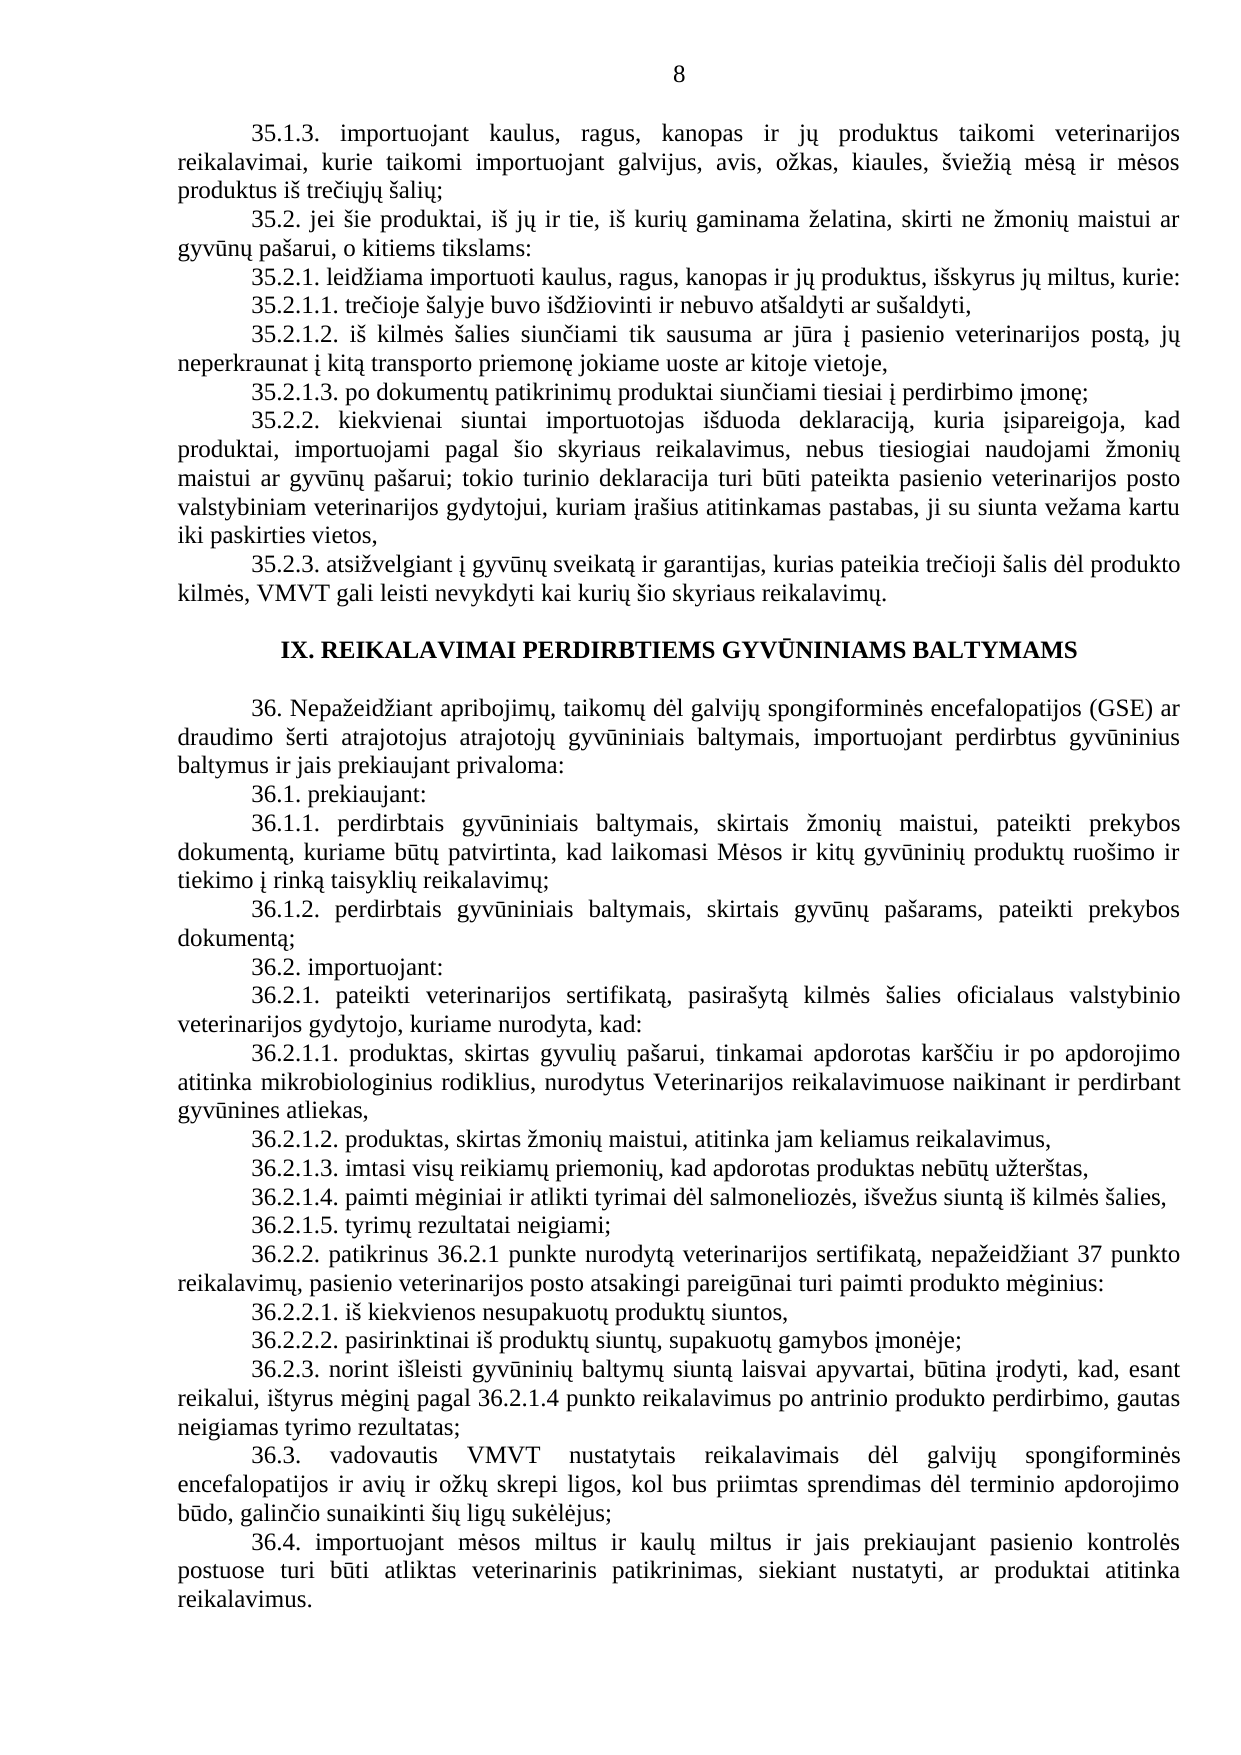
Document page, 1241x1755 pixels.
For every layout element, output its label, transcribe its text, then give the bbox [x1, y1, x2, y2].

text 35.1.3. importuojant kaulus, ragus, kanopas ir jų produktus taikomi veterinarijos reikalavimai, kurie taikomi importuojant galvijus, avis, ožkas, kiaules, šviežią mėsą ir mėsos produktus iš trečiųjų šalių; [177, 118, 1181, 204]
text 35.2.3. atsižvelgiant į gyvūnų sveikatą ir garantijas, kurias pateikia trečioji šalis dėl produkto kilmės, VMVT gali leisti nevykdyti kai kurių šio skyriaus reikalavimų. [177, 549, 1181, 607]
text 35.2.1.3. po dokumentų patikrinimų produktai siunčiami tiesiai į perdirbimo įmonę; [177, 377, 1181, 406]
text 35.2.1.2. iš kilmės šalies siunčiami tik sausuma ar jūra į pasienio veterinarijos postą, jų neperkraunat į kitą transporto priemonę jokiame uoste ar kitoje vietoje, [177, 319, 1181, 377]
text 36.3. vadovautis VMVT nustatytais reikalavimais dėl galvijų spongiforminės encefalopatijos ir avių ir ožkų skrepi ligos, kol bus priimtas sprendimas dėl terminio apdorojimo būdo, galinčio sunaikinti šių ligų sukėlėjus; [177, 1441, 1181, 1527]
text 36.2.1. pateikti veterinarijos sertifikatą, pasirašytą kilmės šalies oficialaus valstybinio veterinarijos gydytojo, kuriame nurodyta, kad: [177, 981, 1181, 1038]
text 35.2. jei šie produktai, iš jų ir tie, iš kurių gaminama želatina, skirti ne žmonių maistui ar gyvūnų pašarui, o kitiems tikslams: [177, 204, 1181, 262]
text 36.1. prekiaujant: [177, 779, 1181, 808]
text 36.2.3. norint išleisti gyvūninių baltymų siuntą laisvai apyvartai, būtina įrodyti, kad, esant reikalui, ištyrus mėginį pagal 36.2.1.4 punkto reikalavimus po antrinio produkto perdirbimo, gautas neigiamas tyrimo rezultatas; [177, 1354, 1181, 1441]
text 36.1.1. perdirbtais gyvūniniais baltymais, skirtais žmonių maistui, pateikti prekybos dokumentą, kuriame būtų patvirtinta, kad laikomasi Mėsos ir kitų gyvūninių produktų ruošimo ir tiekimo į rinką taisyklių reikalavimų; [177, 808, 1181, 894]
text 36.2.1.5. tyrimų rezultatai neigiami; [177, 1211, 1181, 1239]
text 36.2.1.3. imtasi visų reikiamų priemonių, kad apdorotas produktas nebūtų užterštas, [177, 1153, 1181, 1182]
text 36.2. importuojant: [177, 952, 1181, 981]
text 35.2.2. kiekvienai siuntai importuotojas išduoda deklaraciją, kuria įsipareigoja, kad produktai, importuojami pagal šio skyriaus reikalavimus, nebus tiesiogiai naudojami žmonių maistui ar gyvūnų pašarui; tokio turinio deklaracija turi būti pateikta pasienio veterinarijos posto valstybiniam veterinarijos gydytojui, kuriam įrašius atitinkamas pastabas, ji su siunta vežama kartu iki paskirties vietos, [177, 406, 1181, 549]
text 36.1.2. perdirbtais gyvūniniais baltymais, skirtais gyvūnų pašarams, pateikti prekybos dokumentą; [177, 894, 1181, 952]
text 36.2.1.1. produktas, skirtas gyvulių pašarui, tinkamai apdorotas karščiu ir po apdorojimo atitinka mikrobiologinius rodiklius, nurodytus Veterinarijos reikalavimuose naikinant ir perdirbant gyvūnines atliekas, [177, 1038, 1181, 1124]
text 35.2.1.1. trečioje šalyje buvo išdžiovinti ir nebuvo atšaldyti ar sušaldyti, [177, 291, 1181, 319]
text 36.2.1.2. produktas, skirtas žmonių maistui, atitinka jam keliamus reikalavimus, [177, 1124, 1181, 1153]
text 36.4. importuojant mėsos miltus ir kaulų miltus ir jais prekiaujant pasienio kontrolės postuose turi būti atliktas veterinarinis patikrinimas, siekiant nustatyti, ar produktai atitinka reikalavimus. [177, 1527, 1181, 1613]
text 36.2.2.2. pasirinktinai iš produktų siuntų, supakuotų gamybos įmonėje; [177, 1326, 1181, 1354]
text 35.2.1. leidžiama importuoti kaulus, ragus, kanopas ir jų produktus, išskyrus jų miltus, kurie: [177, 262, 1181, 291]
text IX. REIKALAVIMAI PERDIRBTIEMS GYVŪNINIAMS BALTYMAMS [177, 636, 1181, 664]
text 36.2.1.4. paimti mėginiai ir atlikti tyrimai dėl salmoneliozės, išvežus siuntą iš kilmės šalies, [177, 1182, 1181, 1211]
text 36.2.2. patikrinus 36.2.1 punkte nurodytą veterinarijos sertifikatą, nepažeidžiant 37 punkto reikalavimų, pasienio veterinarijos posto atsakingi pareigūnai turi paimti produkto mėginius: [177, 1239, 1181, 1297]
text 36.2.2.1. iš kiekvienos nesupakuotų produktų siuntos, [177, 1297, 1181, 1326]
text 36. Nepažeidžiant apribojimų, taikomų dėl galvijų spongiforminės encefalopatijos (GSE) ar draudimo šerti atrajotojus atrajotojų gyvūniniais baltymais, importuojant perdirbtus gyvūninius baltymus ir jais prekiaujant privaloma: [177, 693, 1181, 779]
